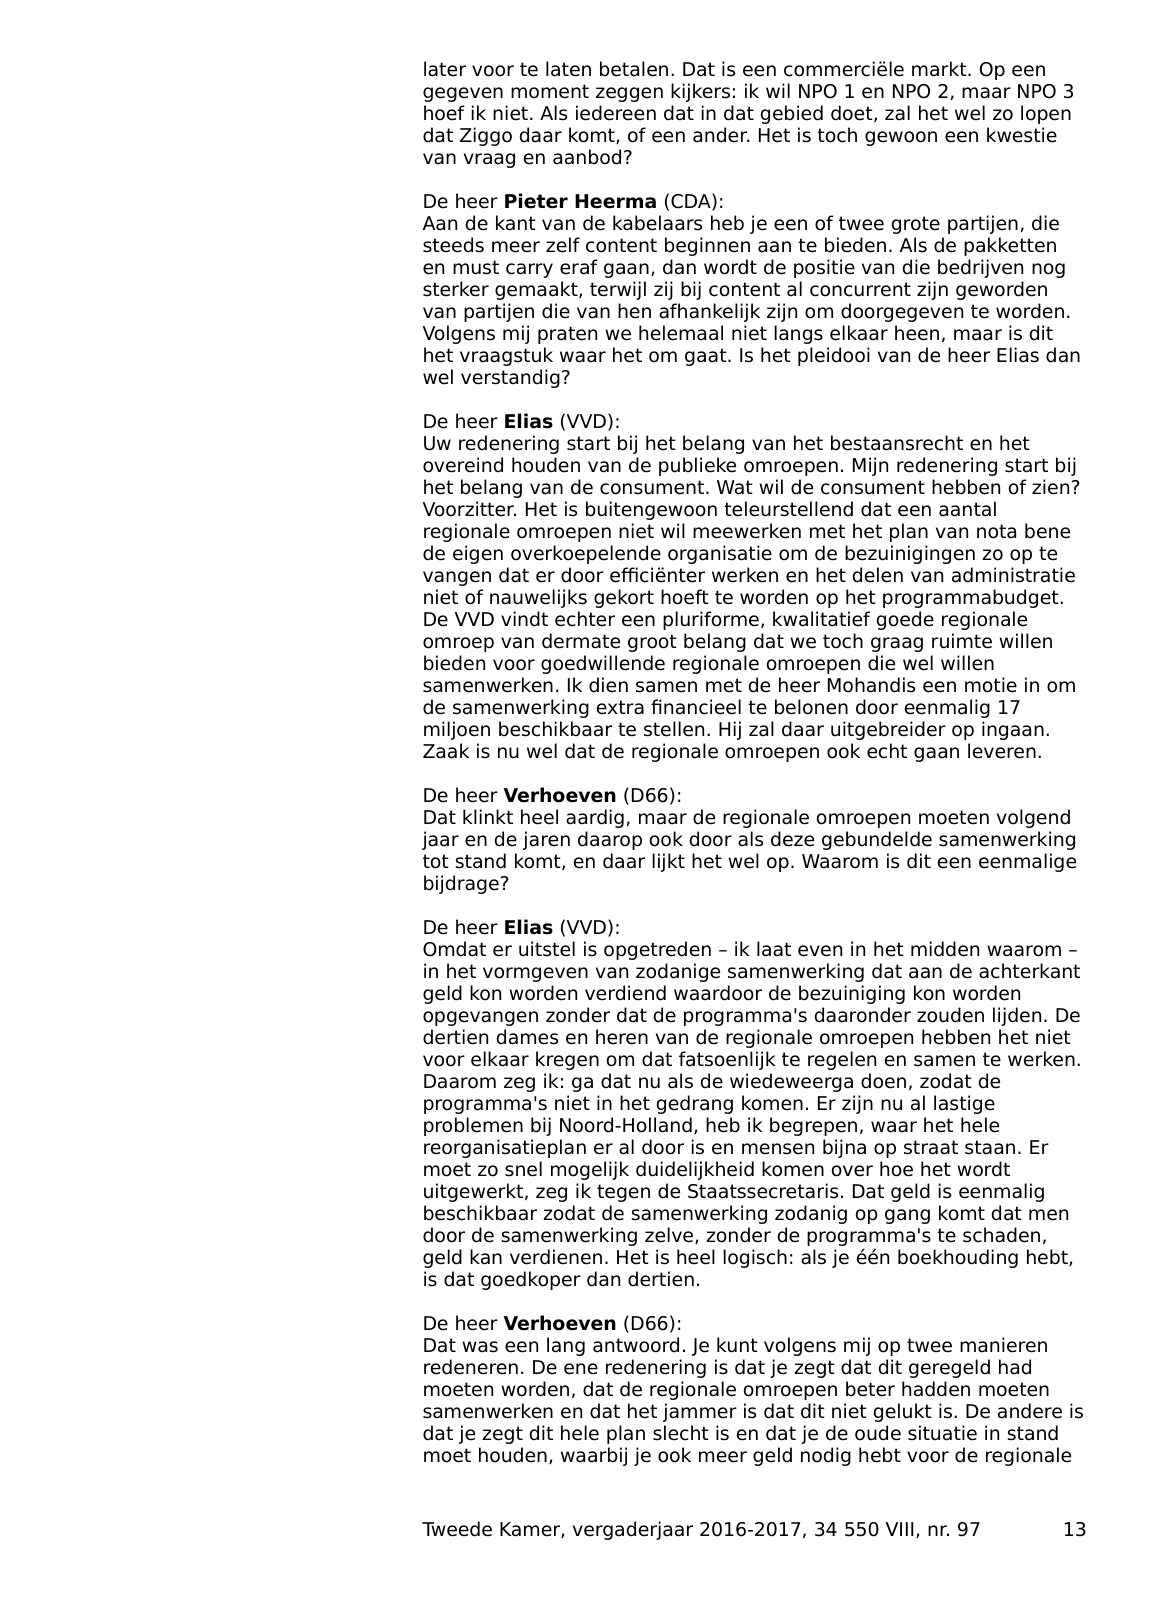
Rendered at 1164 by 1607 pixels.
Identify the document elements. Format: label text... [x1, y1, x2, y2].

text De heer Elias (VVD): [422, 917, 1087, 939]
text De heer Pieter Heerma (CDA): [422, 191, 1087, 213]
text Dat klinkt heel aardig, maar de regionale omroepen moeten volgend jaar en de jaren daarop ook door als deze gebundelde samenwerking tot stand komt, en daar lijkt het wel op. Waarom is dit een eenmalige bijdrage? [422, 807, 1087, 895]
text De heer Elias (VVD): [422, 411, 1087, 433]
text Voorzitter. Het is buitengewoon teleurstellend dat een aantal regionale omroepen niet wil meewerken met het plan van nota bene de eigen overkoepelende organisatie om de bezuinigingen zo op te vangen dat er door efficiënter werken en het delen van administratie niet of nauwelijks gekort hoeft te worden op het programmabudget. De VVD vindt echter een pluriforme, kwalitatief goede regionale omroep van dermate groot belang dat we toch graag ruimte willen bieden voor goedwillende regionale omroepen die wel willen samenwerken. Ik dien samen met de heer Mohandis een motie in om de samenwerking extra financieel te belonen door eenmalig 17 miljoen beschikbaar te stellen. Hij zal daar uitgebreider op ingaan. Zaak is nu wel dat de regionale omroepen ook echt gaan leveren. [422, 499, 1087, 763]
text later voor te laten betalen. Dat is een commerciële markt. Op een gegeven moment zeggen kijkers: ik wil NPO 1 en NPO 2, maar NPO 3 hoef ik niet. Als iedereen dat in dat gebied doet, zal het wel zo lopen dat Ziggo daar komt, of een ander. Het is toch gewoon een kwestie van vraag en aanbod? [422, 59, 1087, 169]
text Omdat er uitstel is opgetreden – ik laat even in het midden waarom – in het vormgeven van zodanige samenwerking dat aan de achterkant geld kon worden verdiend waardoor de bezuiniging kon worden opgevangen zonder dat de programma's daaronder zouden lijden. De dertien dames en heren van de regionale omroepen hebben het niet voor elkaar kregen om dat fatsoenlijk te regelen en samen te werken. Daarom zeg ik: ga dat nu als de wiedeweerga doen, zodat de programma's niet in het gedrang komen. Er zijn nu al lastige problemen bij Noord-Holland, heb ik begrepen, waar het hele reorganisatieplan er al door is en mensen bijna op straat staan. Er moet zo snel mogelijk duidelijkheid komen over hoe het wordt uitgewerkt, zeg ik tegen de Staatssecretaris. Dat geld is eenmalig beschikbaar zodat de samenwerking zodanig op gang komt dat men door de samenwerking zelve, zonder de programma's te schaden, geld kan verdienen. Het is heel logisch: als je één boekhouding hebt, is dat goedkoper dan dertien. [422, 939, 1087, 1291]
text De heer Verhoeven (D66): [422, 785, 1087, 807]
text Aan de kant van de kabelaars heb je een of twee grote partijen, die steeds meer zelf content beginnen aan te bieden. Als de pakketten en must carry eraf gaan, dan wordt de positie van die bedrijven nog sterker gemaakt, terwijl zij bij content al concurrent zijn geworden van partijen die van hen afhankelijk zijn om doorgegeven te worden. Volgens mij praten we helemaal niet langs elkaar heen, maar is dit het vraagstuk waar het om gaat. Is het pleidooi van de heer Elias dan wel verstandig? [422, 213, 1087, 389]
text De heer Verhoeven (D66): [422, 1313, 1087, 1335]
text Dat was een lang antwoord. Je kunt volgens mij op twee manieren redeneren. De ene redenering is dat je zegt dat dit geregeld had moeten worden, dat de regionale omroepen beter hadden moeten samenwerken en dat het jammer is dat dit niet gelukt is. De andere is dat je zegt dit hele plan slecht is en dat je de oude situatie in stand moet houden, waarbij je ook meer geld nodig hebt voor de regionale [422, 1335, 1087, 1467]
text Uw redenering start bij het belang van het bestaansrecht en het overeind houden van de publieke omroepen. Mijn redenering start bij het belang van de consument. Wat wil de consument hebben of zien? [422, 433, 1087, 499]
